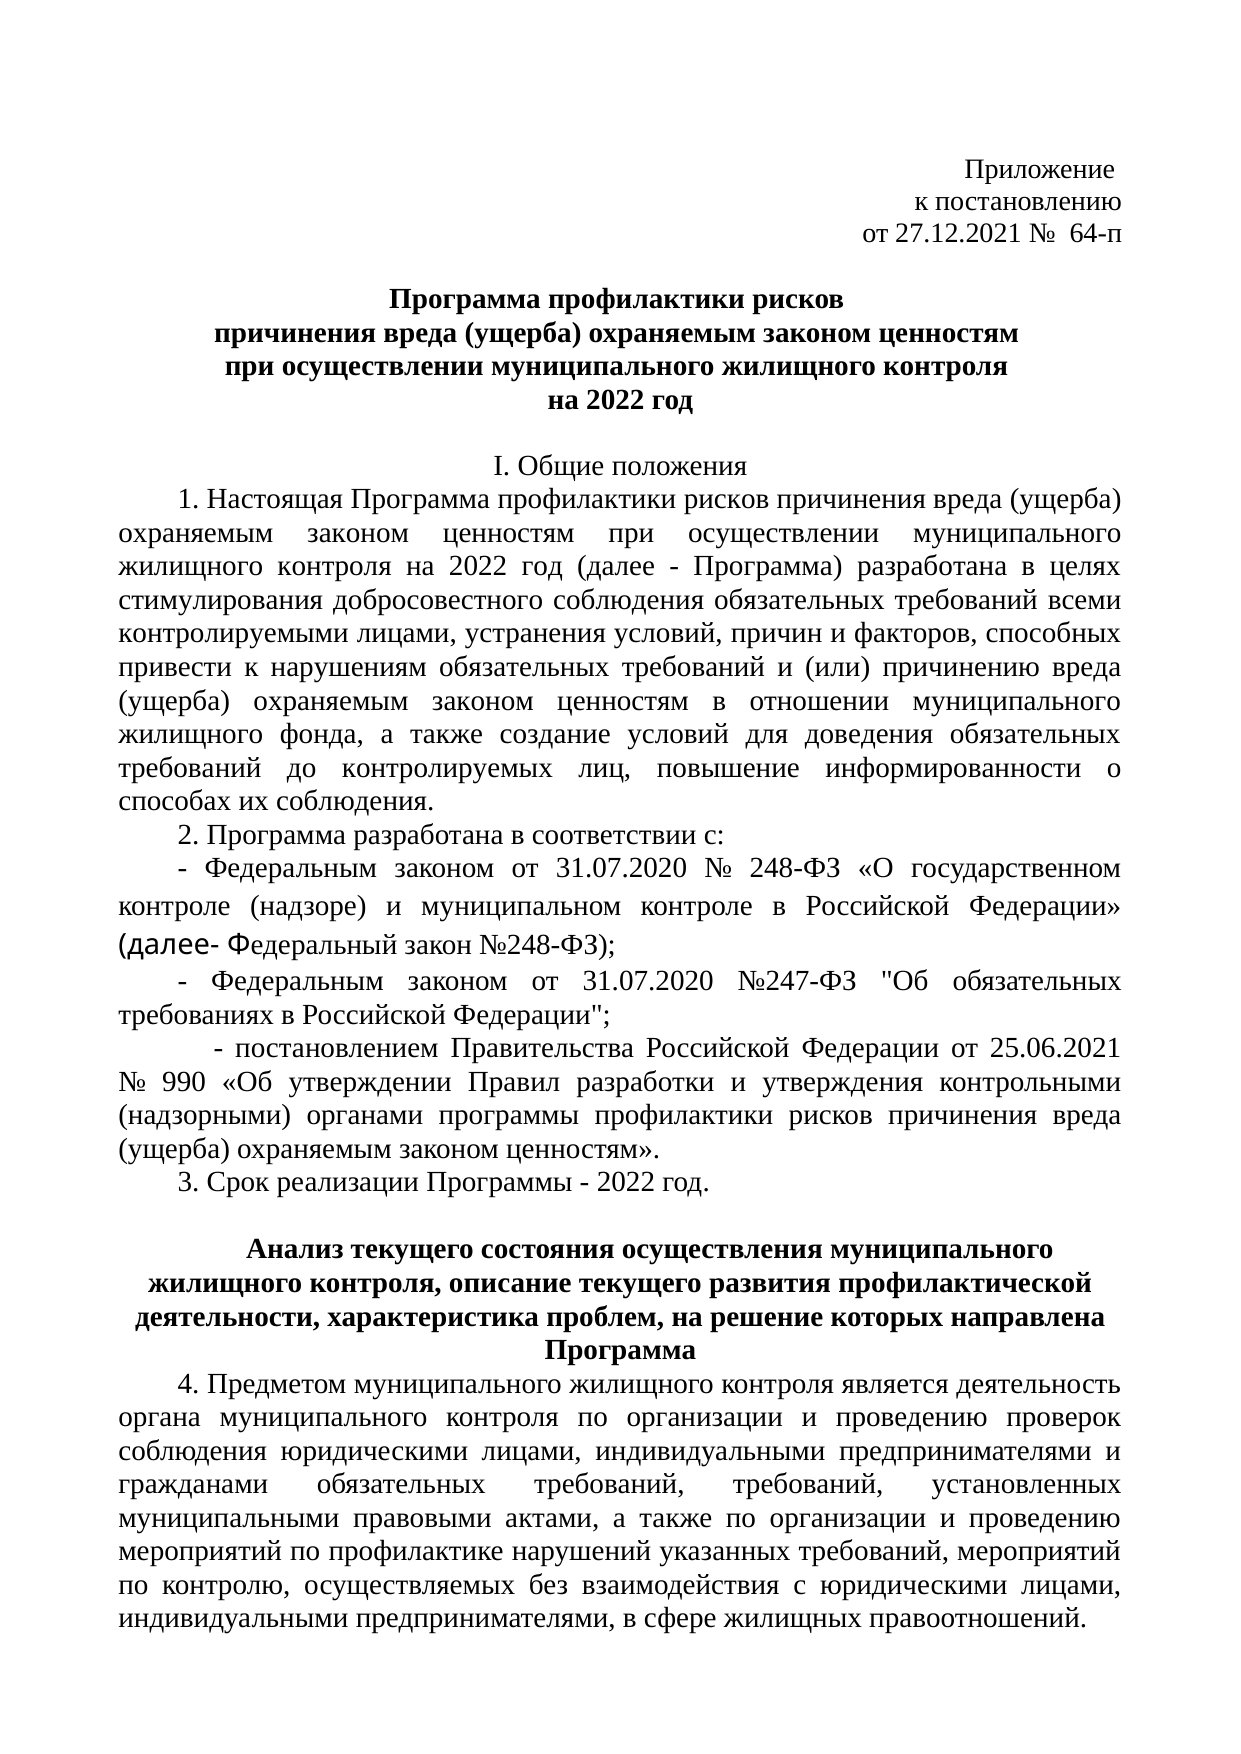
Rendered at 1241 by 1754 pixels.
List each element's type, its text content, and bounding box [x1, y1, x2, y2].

text при осуществлении муниципального жилищного контроля [118, 348, 1122, 382]
subtitle Анализ текущего состояния осуществления муниципального жилищного контроля, описание текущего развития профилактической деятельности, характеристика проблем, на решение которых направлена Программа [118, 1232, 1122, 1366]
text причинения вреда (ущерба) охраняемым законом ценностям [118, 315, 1122, 348]
text от 27.12.2021 № 64-п [118, 216, 1122, 249]
text 4. Предметом муниципального жилищного контроля является деятельность органа муниципального контроля по организации и проведению проверок соблюдения юридическими лицами, индивидуальными предпринимателями и гражданами обязательных требований, требований, установленных муниципальными правовыми актами, а также по организации и проведению мероприятий по профилактике нарушений указанных требований, мероприятий по контролю, осуществляемых без взаимодействия с юридическими лицами, индивидуальными предпринимателями, в сфере жилищных правоотношений. [118, 1366, 1122, 1634]
text - постановлением Правительства Российской Федерации от 25.06.2021 № 990 «Об утверждении Правил разработки и утверждения контрольными (надзорными) органами программы профилактики рисков причинения вреда (ущерба) охраняемым законом ценностям». [118, 1030, 1122, 1164]
text на 2022 год [118, 382, 1122, 415]
text - Федеральным законом от 31.07.2020 № 248-ФЗ «О государственном контроле (надзоре) и муниципальном контроле в Российской Федерации» (далее- Федеральный закон №248-ФЗ); [118, 850, 1122, 963]
text - Федеральным законом от 31.07.2020 №247-ФЗ "Об обязательных требованиях в Российской Федерации"; [118, 963, 1122, 1030]
title 1. Настоящая Программа профилактики рисков причинения вреда (ущерба) охраняемым законом ценностям при осуществлении муниципального жилищного контроля на 2022 год (далее - Программа) разработана в целях стимулирования добросовестного соблюдения обязательных требований всеми контролируемыми лицами, устранения условий, причин и факторов, способных привести к нарушениям обязательных требований и (или) причинению вреда (ущерба) охраняемым законом ценностям в отношении муниципального жилищного фонда, а также создание условий для доведения обязательных требований до контролируемых лиц, повышение информированности о способах их соблюдения. [118, 481, 1122, 817]
text Приложение [118, 152, 1122, 184]
text I. Общие положения [118, 448, 1122, 481]
text к постановлению [118, 184, 1122, 216]
text Программа профилактики рисков [118, 281, 1122, 315]
text 3. Срок реализации Программы - 2022 год. [118, 1164, 1122, 1198]
text 2. Программа разработана в соответствии с: [118, 817, 1122, 850]
